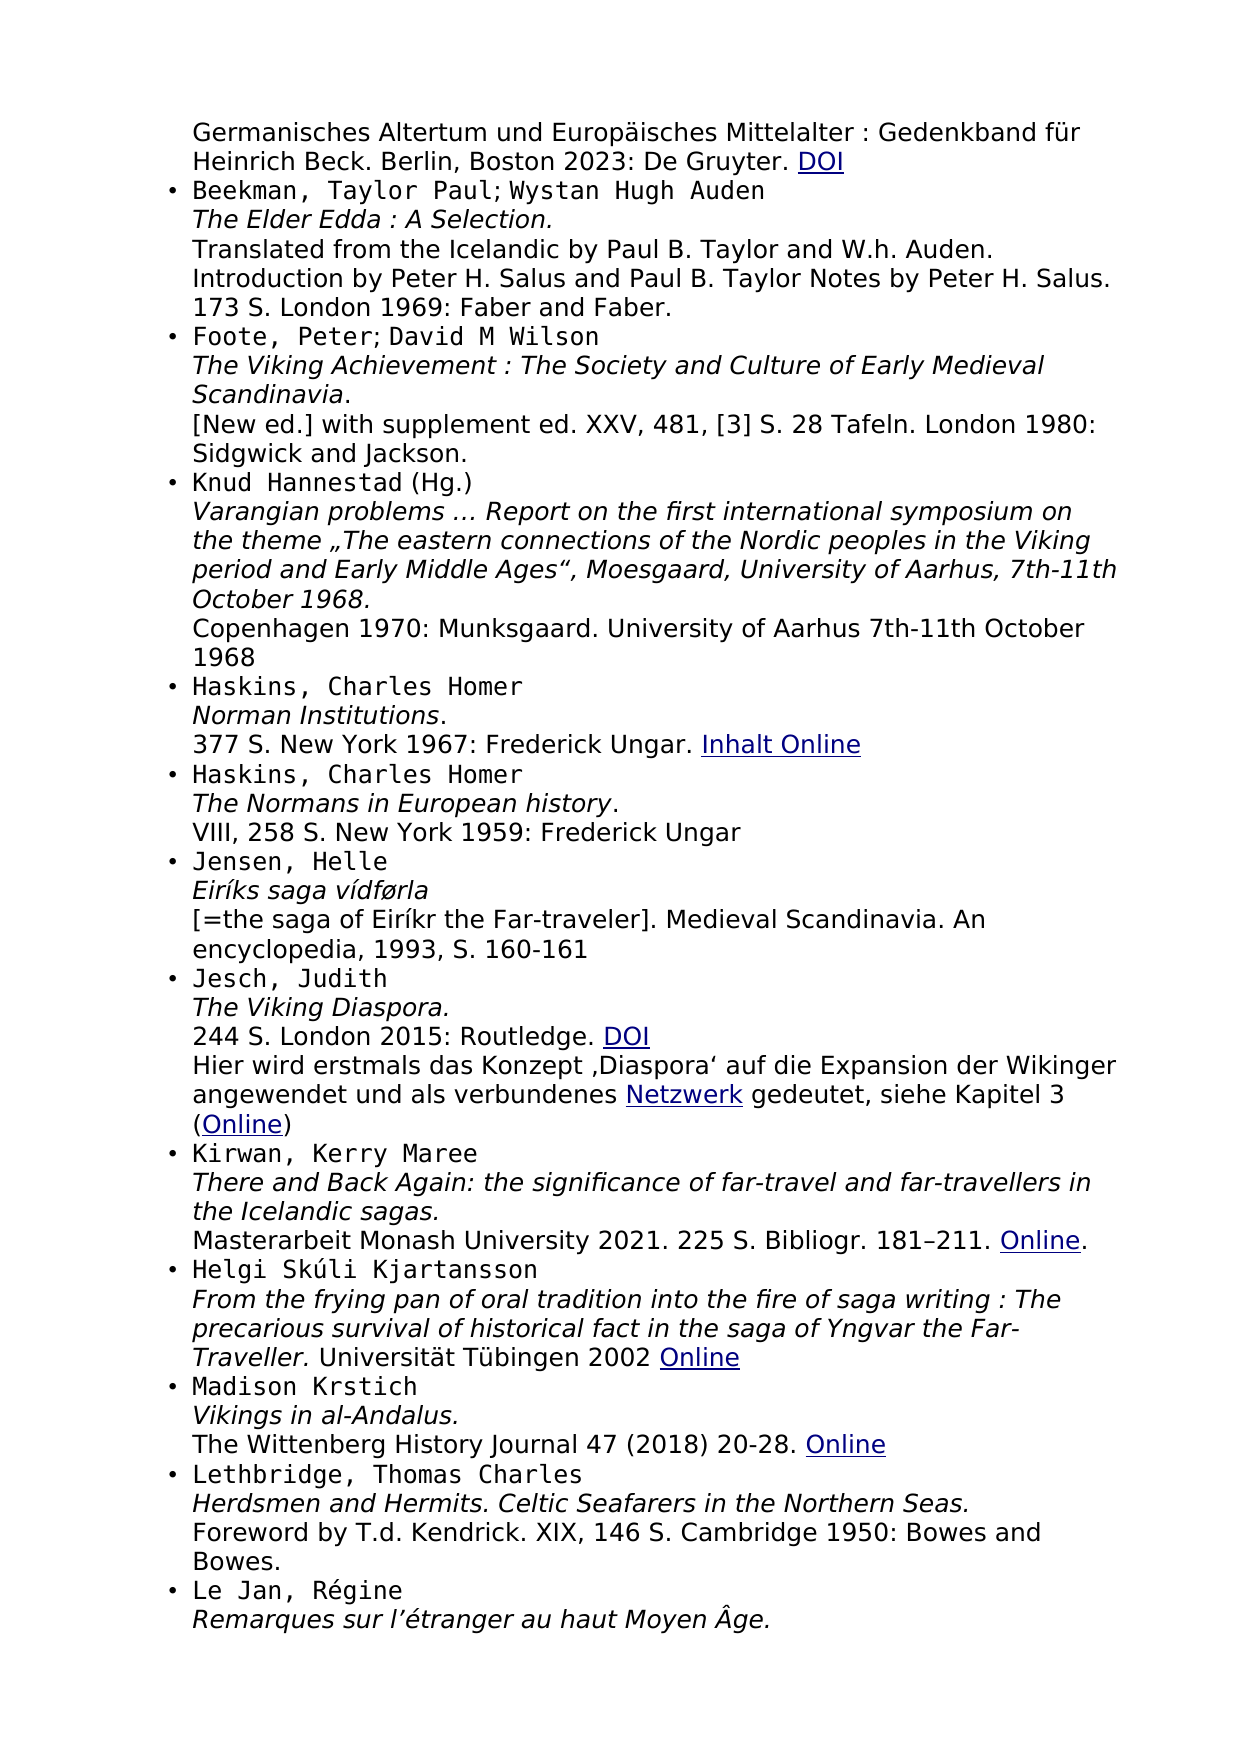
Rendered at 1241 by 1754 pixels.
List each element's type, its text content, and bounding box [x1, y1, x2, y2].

list Lethbridge, Thomas Charles Herdsmen and Hermits. Celtic Seafarers in the Northern Seas. Foreword by T.d. Kendrick. XIX, 146 S. Cambridge 1950: Bowes and Bowes. [177, 1460, 1122, 1576]
list Haskins, Charles Homer The Normans in European history. VIII, 258 S. New York 1959: Frederick Ungar [177, 760, 1122, 847]
list Jesch, Judith The Viking Diaspora. 244 S. London 2015: Routledge. DOI Hier wird erstmals das Konzept ‚Diaspora‘ auf die Expansion der Wikinger angewendet und als verbundenes Netzwerk gedeutet, siehe Kapitel 3 (Online) [177, 964, 1122, 1139]
list Haskins, Charles Homer Norman Institutions. 377 S. New York 1967: Frederick Ungar. Inhalt Online [177, 672, 1122, 760]
list Knud Hannestad (Hg.) Varangian problems … Report on the first international symposium on the theme „The eastern connections of the Nordic peoples in the Viking period and Early Middle Ages“, Moesgaard, University of Aarhus, 7th-11th October 1968. Copenhagen 1970: Munksgaard. University of Aarhus 7th-11th October 1968 [177, 468, 1122, 672]
list Le Jan, Régine Remarques sur l’étranger au haut Moyen Âge. [177, 1576, 1122, 1635]
list Madison Krstich Vikings in al-Andalus. The Wittenberg History Journal 47 (2018) 20-28. Online [177, 1372, 1122, 1460]
list Kirwan, Kerry Maree There and Back Again: the significance of far-travel and far-travellers in the Icelandic sagas. Masterarbeit Monash University 2021. 225 S. Bibliogr. 181–211. Online. [177, 1139, 1122, 1256]
list Germanisches Altertum und Europäisches Mittelalter : Gedenkband für Heinrich Beck. Berlin, Boston 2023: De Gruyter. DOI [177, 118, 1122, 176]
list Helgi Skúli Kjartansson From the frying pan of oral tradition into the fire of saga writing : The precarious survival of historical fact in the saga of Yngvar the Far-Traveller. Universität Tübingen 2002 Online [177, 1256, 1122, 1372]
list Jensen, Helle Eiríks saga vídførla [=the saga of Eiríkr the Far-traveler]. Medieval Scandinavia. An encyclopedia, 1993, S. 160-161 [177, 847, 1122, 964]
list Beekman, Taylor Paul; Wystan Hugh Auden The Elder Edda : A Selection. Translated from the Icelandic by Paul B. Taylor and W.h. Auden. Introduction by Peter H. Salus and Paul B. Taylor Notes by Peter H. Salus. 173 S. London 1969: Faber and Faber. [177, 176, 1122, 322]
list Foote, Peter; David M Wilson The Viking Achievement : The Society and Culture of Early Medieval Scandinavia. [New ed.] with supplement ed. XXV, 481, [3] S. 28 Tafeln. London 1980: Sidgwick and Jackson. [177, 322, 1122, 468]
